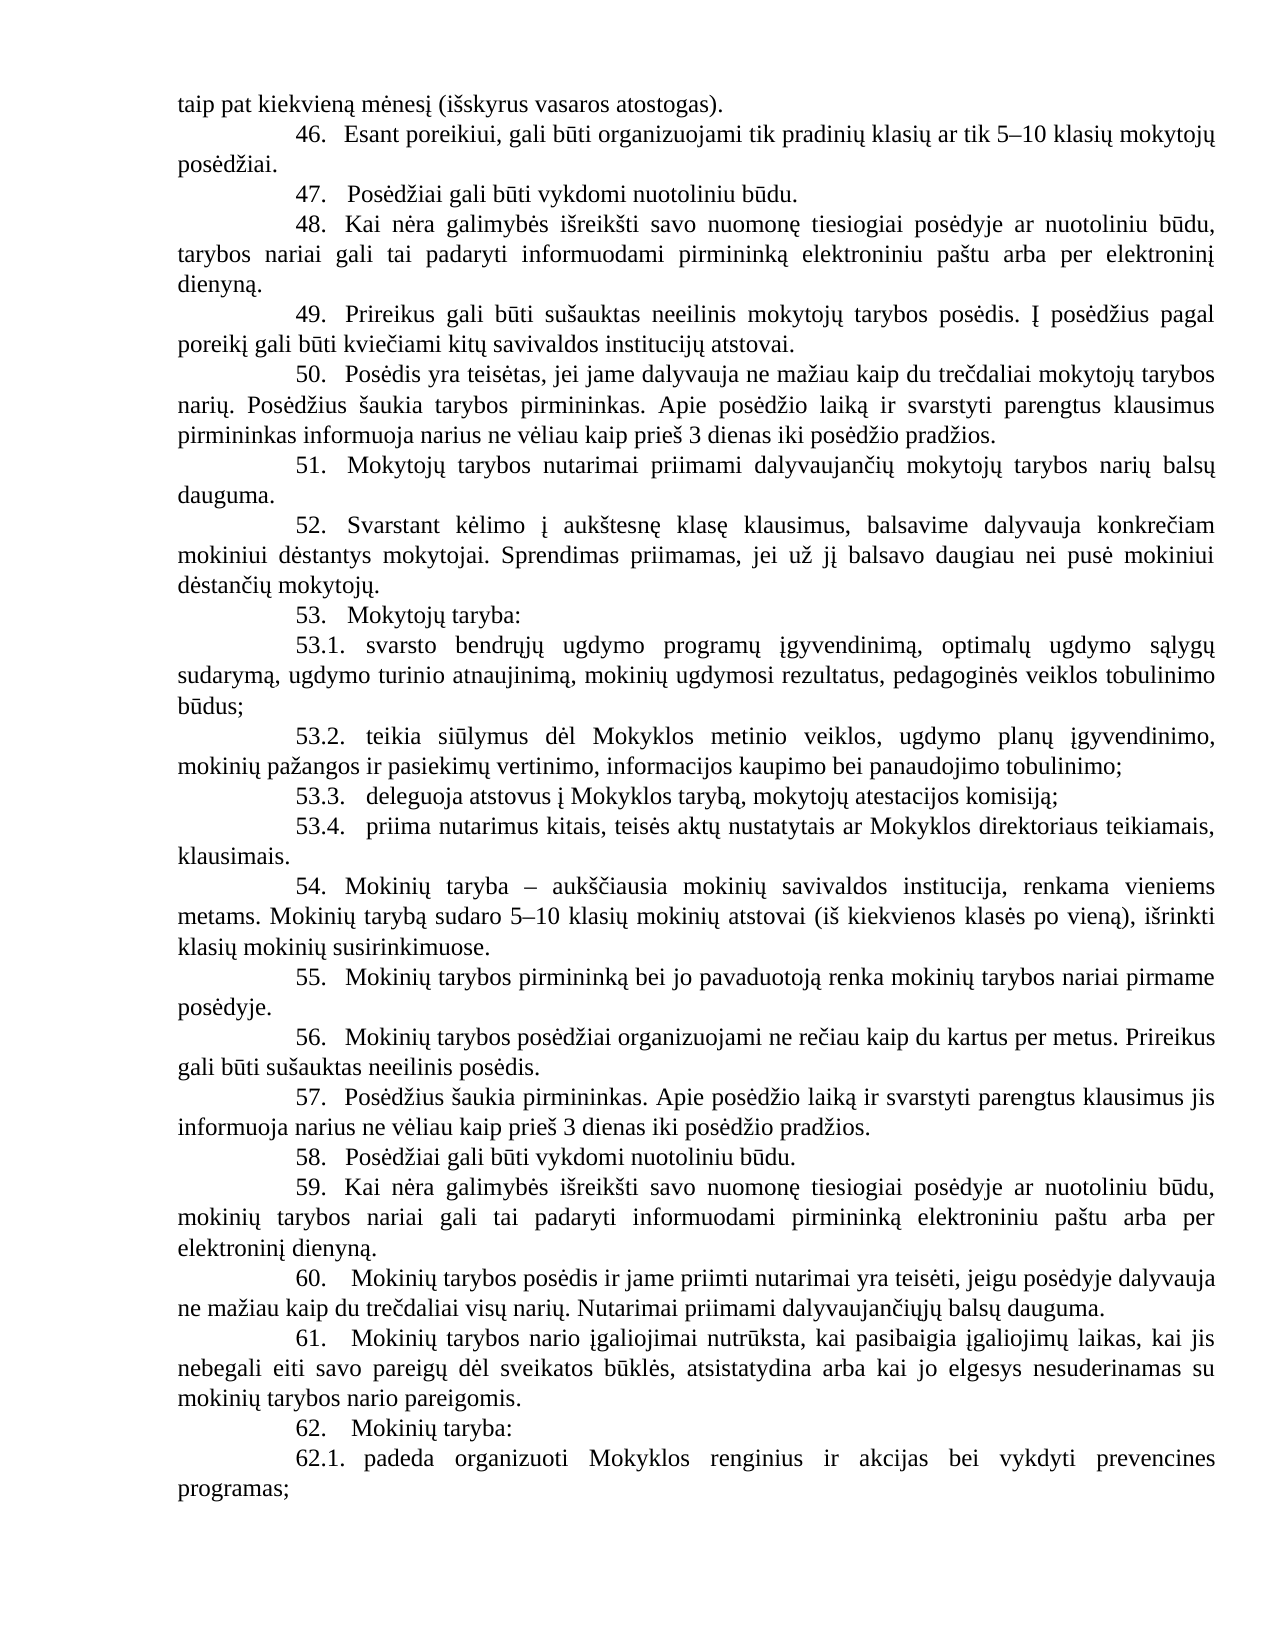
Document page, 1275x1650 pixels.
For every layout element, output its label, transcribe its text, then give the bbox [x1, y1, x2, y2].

text 56. Mokinių tarybos posėdžiai organizuojami ne rečiau kaip du kartus per metus. Prireikus gali būti sušauktas neeilinis posėdis. [177, 1022, 1216, 1081]
text 51. Mokytojų tarybos nutarimai priimami dalyvaujančių mokytojų tarybos narių balsų dauguma. [177, 450, 1216, 509]
text 52. Svarstant kėlimo į aukštesnę klasę klausimus, balsavime dalyvauja konkrečiam mokiniui dėstantys mokytojai. Sprendimas priimamas, jei už jį balsavo daugiau nei pusė mokiniui dėstančių mokytojų. [177, 510, 1216, 599]
text 57. Posėdžius šaukia pirmininkas. Apie posėdžio laiką ir svarstyti parengtus klausimus jis informuoja narius ne vėliau kaip prieš 3 dienas iki posėdžio pradžios. [177, 1082, 1216, 1141]
text 53. Mokytojų taryba: [177, 600, 1216, 629]
text 46. Esant poreikiui, gali būti organizuojami tik pradinių klasių ar tik 5–10 klasių mokytojų posėdžiai. [177, 119, 1216, 178]
text 54. Mokinių taryba – aukščiausia mokinių savivaldos institucija, renkama vieniems metams. Mokinių tarybą sudaro 5–10 klasių mokinių atstovai (iš kiekvienos klasės po vieną), išrinkti klasių mokinių susirinkimuose. [177, 871, 1216, 960]
text 49. Prireikus gali būti sušauktas neeilinis mokytojų tarybos posėdis. Į posėdžius pagal poreikį gali būti kviečiami kitų savivaldos institucijų atstovai. [177, 299, 1216, 358]
text 58. Posėdžiai gali būti vykdomi nuotoliniu būdu. [177, 1142, 1216, 1171]
text 60. Mokinių tarybos posėdis ir jame priimti nutarimai yra teisėti, jeigu posėdyje dalyvauja ne mažiau kaip du trečdaliai visų narių. Nutarimai priimami dalyvaujančiųjų balsų dauguma. [177, 1263, 1216, 1322]
text 53.4. priima nutarimus kitais, teisės aktų nustatytais ar Mokyklos direktoriaus teikiamais, klausimais. [177, 811, 1216, 870]
text 47. Posėdžiai gali būti vykdomi nuotoliniu būdu. [177, 179, 1216, 208]
text 59. Kai nėra galimybės išreikšti savo nuomonę tiesiogiai posėdyje ar nuotoliniu būdu, mokinių tarybos nariai gali tai padaryti informuodami pirmininką elektroniniu paštu arba per elektroninį dienyną. [177, 1172, 1216, 1261]
text 62. Mokinių taryba: [177, 1413, 1216, 1442]
text 55. Mokinių tarybos pirmininką bei jo pavaduotoją renka mokinių tarybos nariai pirmame posėdyje. [177, 962, 1216, 1021]
text 62.1. padeda organizuoti Mokyklos renginius ir akcijas bei vykdyti prevencines programas; [177, 1443, 1216, 1502]
text 53.2. teikia siūlymus dėl Mokyklos metinio veiklos, ugdymo planų įgyvendinimo, mokinių pažangos ir pasiekimų vertinimo, informacijos kaupimo bei panaudojimo tobulinimo; [177, 721, 1216, 780]
text 61. Mokinių tarybos nario įgaliojimai nutrūksta, kai pasibaigia įgaliojimų laikas, kai jis nebegali eiti savo pareigų dėl sveikatos būklės, atsistatydina arba kai jo elgesys nesuderinamas su mokinių tarybos nario pareigomis. [177, 1323, 1216, 1412]
text taip pat kiekvieną mėnesį (išskyrus vasaros atostogas). [177, 89, 1216, 117]
text 53.1. svarsto bendrųjų ugdymo programų įgyvendinimą, optimalų ugdymo sąlygų sudarymą, ugdymo turinio atnaujinimą, mokinių ugdymosi rezultatus, pedagoginės veiklos tobulinimo būdus; [177, 631, 1216, 719]
text 50. Posėdis yra teisėtas, jei jame dalyvauja ne mažiau kaip du trečdaliai mokytojų tarybos narių. Posėdžius šaukia tarybos pirmininkas. Apie posėdžio laiką ir svarstyti parengtus klausimus pirmininkas informuoja narius ne vėliau kaip prieš 3 dienas iki posėdžio pradžios. [177, 359, 1216, 448]
text 53.3. deleguoja atstovus į Mokyklos tarybą, mokytojų atestacijos komisiją; [177, 781, 1216, 810]
text 48. Kai nėra galimybės išreikšti savo nuomonę tiesiogiai posėdyje ar nuotoliniu būdu, tarybos nariai gali tai padaryti informuodami pirmininką elektroniniu paštu arba per elektroninį dienyną. [177, 209, 1216, 298]
